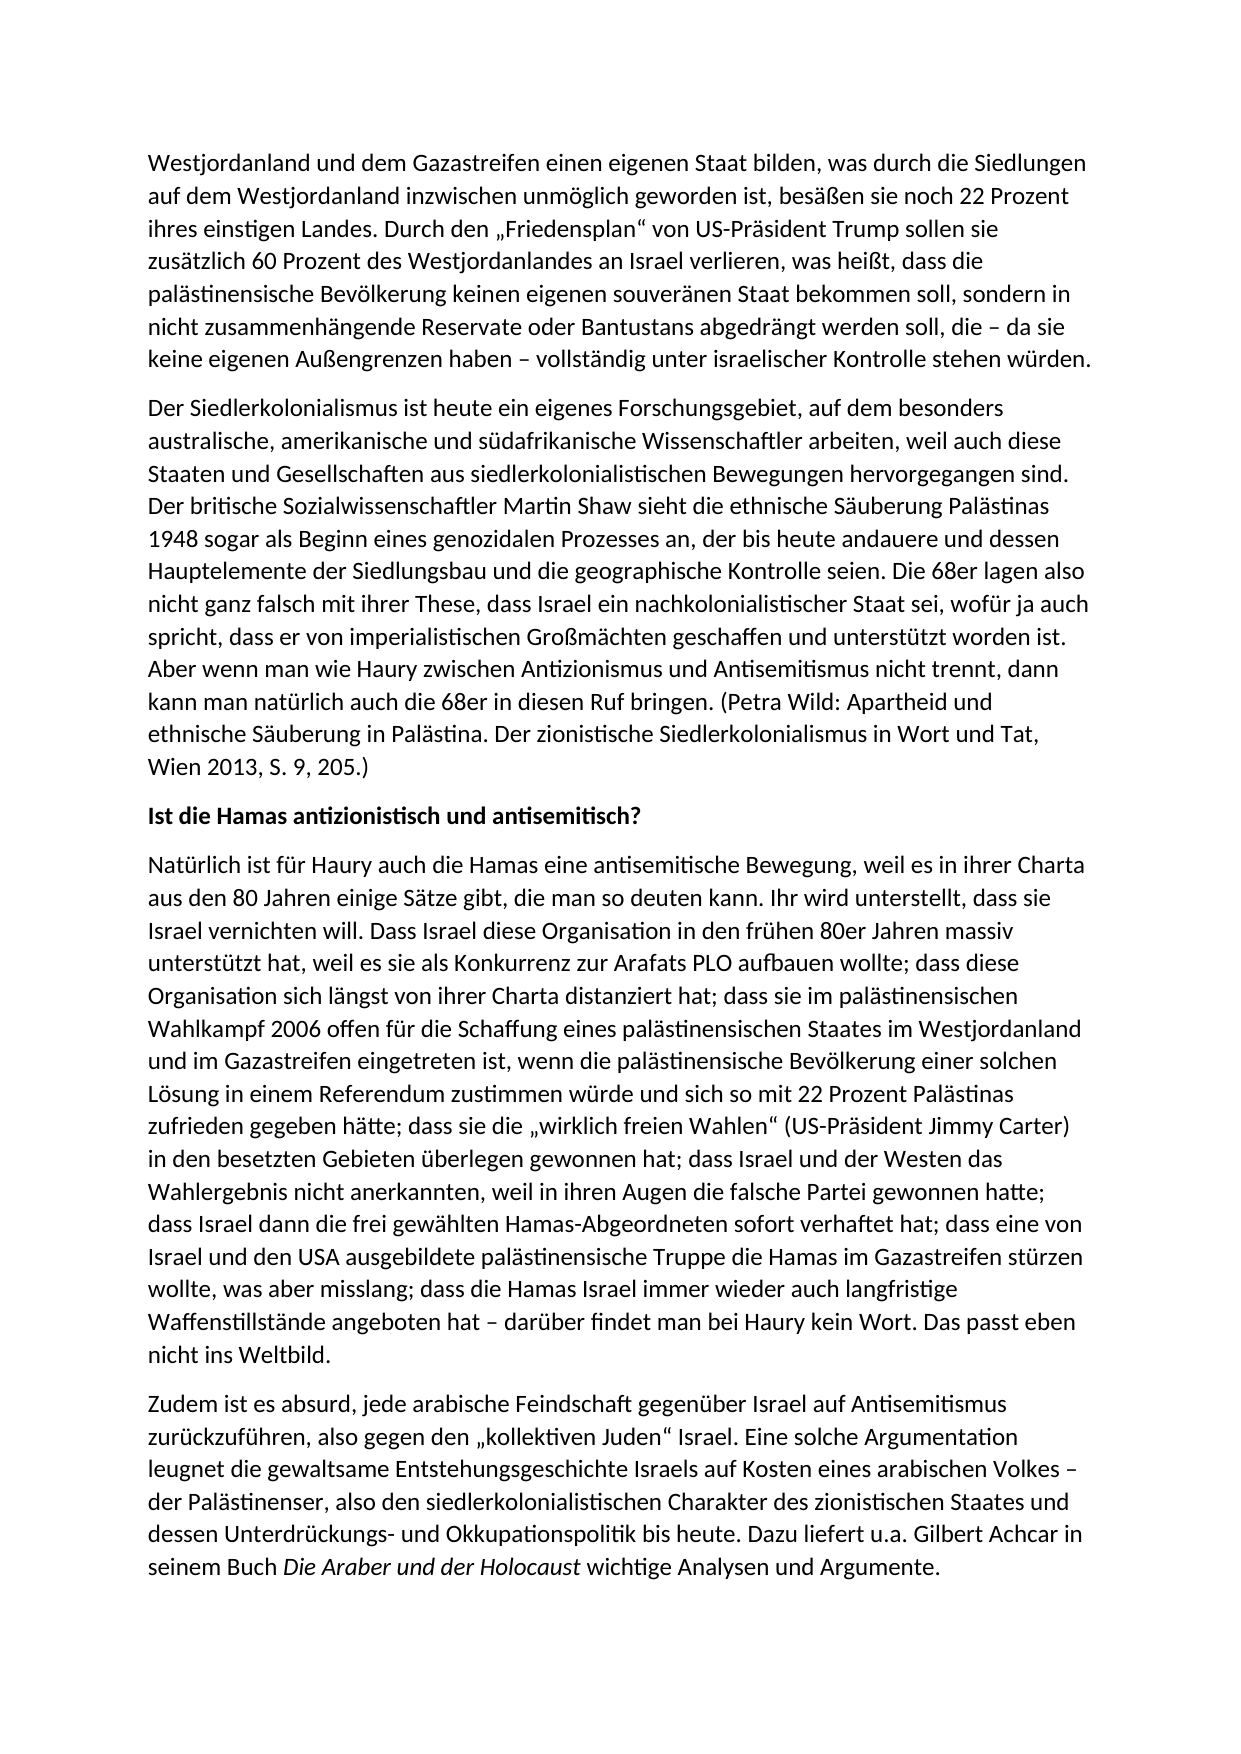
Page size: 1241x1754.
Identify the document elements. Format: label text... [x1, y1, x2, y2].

text Zudem ist es absurd, jede arabische Feindschaft gegenüber Israel auf Antisemitismus zurückzuführen, also gegen den „kollektiven Juden“ Israel. Eine solche Argumentation leugnet die gewaltsame Entstehungsgeschichte Israels auf Kosten eines arabischen Volkes – der Palästinenser, also den siedlerkolonialistischen Charakter des zionistischen Staates und dessen Unterdrückungs- und Okkupationspolitik bis heute. Dazu liefert u.a. Gilbert Achcar in seinem Buch Die Araber und der Holocaust wichtige Analysen und Argumente. [148, 1388, 1093, 1582]
text Westjordanland und dem Gazastreifen einen eigenen Staat bilden, was durch die Siedlungen auf dem Westjordanland inzwischen unmöglich geworden ist, besäßen sie noch 22 Prozent ihres einstigen Landes. Durch den „Friedensplan“ von US-Präsident Trump sollen sie zusätzlich 60 Prozent des Westjordanlandes an Israel verlieren, was heißt, dass die palästinensische Bevölkerung keinen eigenen souveränen Staat bekommen soll, sondern in nicht zusammenhängende Reservate oder Bantustans abgedrängt werden soll, die – da sie keine eigenen Außengrenzen haben – vollständig unter israelischer Kontrolle stehen würden. [148, 148, 1093, 374]
text Ist die Hamas antizionistisch und antisemitisch? [148, 800, 1093, 831]
text Der Siedlerkolonialismus ist heute ein eigenes Forschungsgebiet, auf dem besonders australische, amerikanische und südafrikanische Wissenschaftler arbeiten, weil auch diese Staaten und Gesellschaften aus siedlerkolonialistischen Bewegungen hervorgegangen sind. Der britische Sozialwissenschaftler Martin Shaw sieht die ethnische Säuberung Palästinas 1948 sogar als Beginn eines genozidalen Prozesses an, der bis heute andauere und dessen Hauptelemente der Siedlungsbau und die geographische Kontrolle seien. Die 68er lagen also nicht ganz falsch mit ihrer These, dass Israel ein nachkolonialistischer Staat sei, wofür ja auch spricht, dass er von imperialistischen Großmächten geschaffen und unterstützt worden ist. Aber wenn man wie Haury zwischen Antizionismus und Antisemitismus nicht trennt, dann kann man natürlich auch die 68er in diesen Ruf bringen. (Petra Wild: Apartheid und ethnische Säuberung in Palästina. Der zionistische Siedlerkolonialismus in Wort und Tat, Wien 2013, S. 9, 205.) [148, 392, 1093, 782]
text Natürlich ist für Haury auch die Hamas eine antisemitische Bewegung, weil es in ihrer Charta aus den 80 Jahren einige Sätze gibt, die man so deuten kann. Ihr wird unterstellt, dass sie Israel vernichten will. Dass Israel diese Organisation in den frühen 80er Jahren massiv unterstützt hat, weil es sie als Konkurrenz zur Arafats PLO aufbauen wollte; dass diese Organisation sich längst von ihrer Charta distanziert hat; dass sie im palästinensischen Wahlkampf 2006 offen für die Schaffung eines palästinensischen Staates im Westjordanland und im Gazastreifen eingetreten ist, wenn die palästinensische Bevölkerung einer solchen Lösung in einem Referendum zustimmen würde und sich so mit 22 Prozent Palästinas zufrieden gegeben hätte; dass sie die „wirklich freien Wahlen“ (US-Präsident Jimmy Carter) in den besetzten Gebieten überlegen gewonnen hat; dass Israel und der Westen das Wahlergebnis nicht anerkannten, weil in ihren Augen die falsche Partei gewonnen hatte; dass Israel dann die frei gewählten Hamas-Abgeordneten sofort verhaftet hat; dass eine von Israel und den USA ausgebildete palästinensische Truppe die Hamas im Gazastreifen stürzen wollte, was aber misslang; dass die Hamas Israel immer wieder auch langfristige Waffenstillstände angeboten hat – darüber findet man bei Haury kein Wort. Das passt eben nicht ins Weltbild. [148, 850, 1093, 1369]
